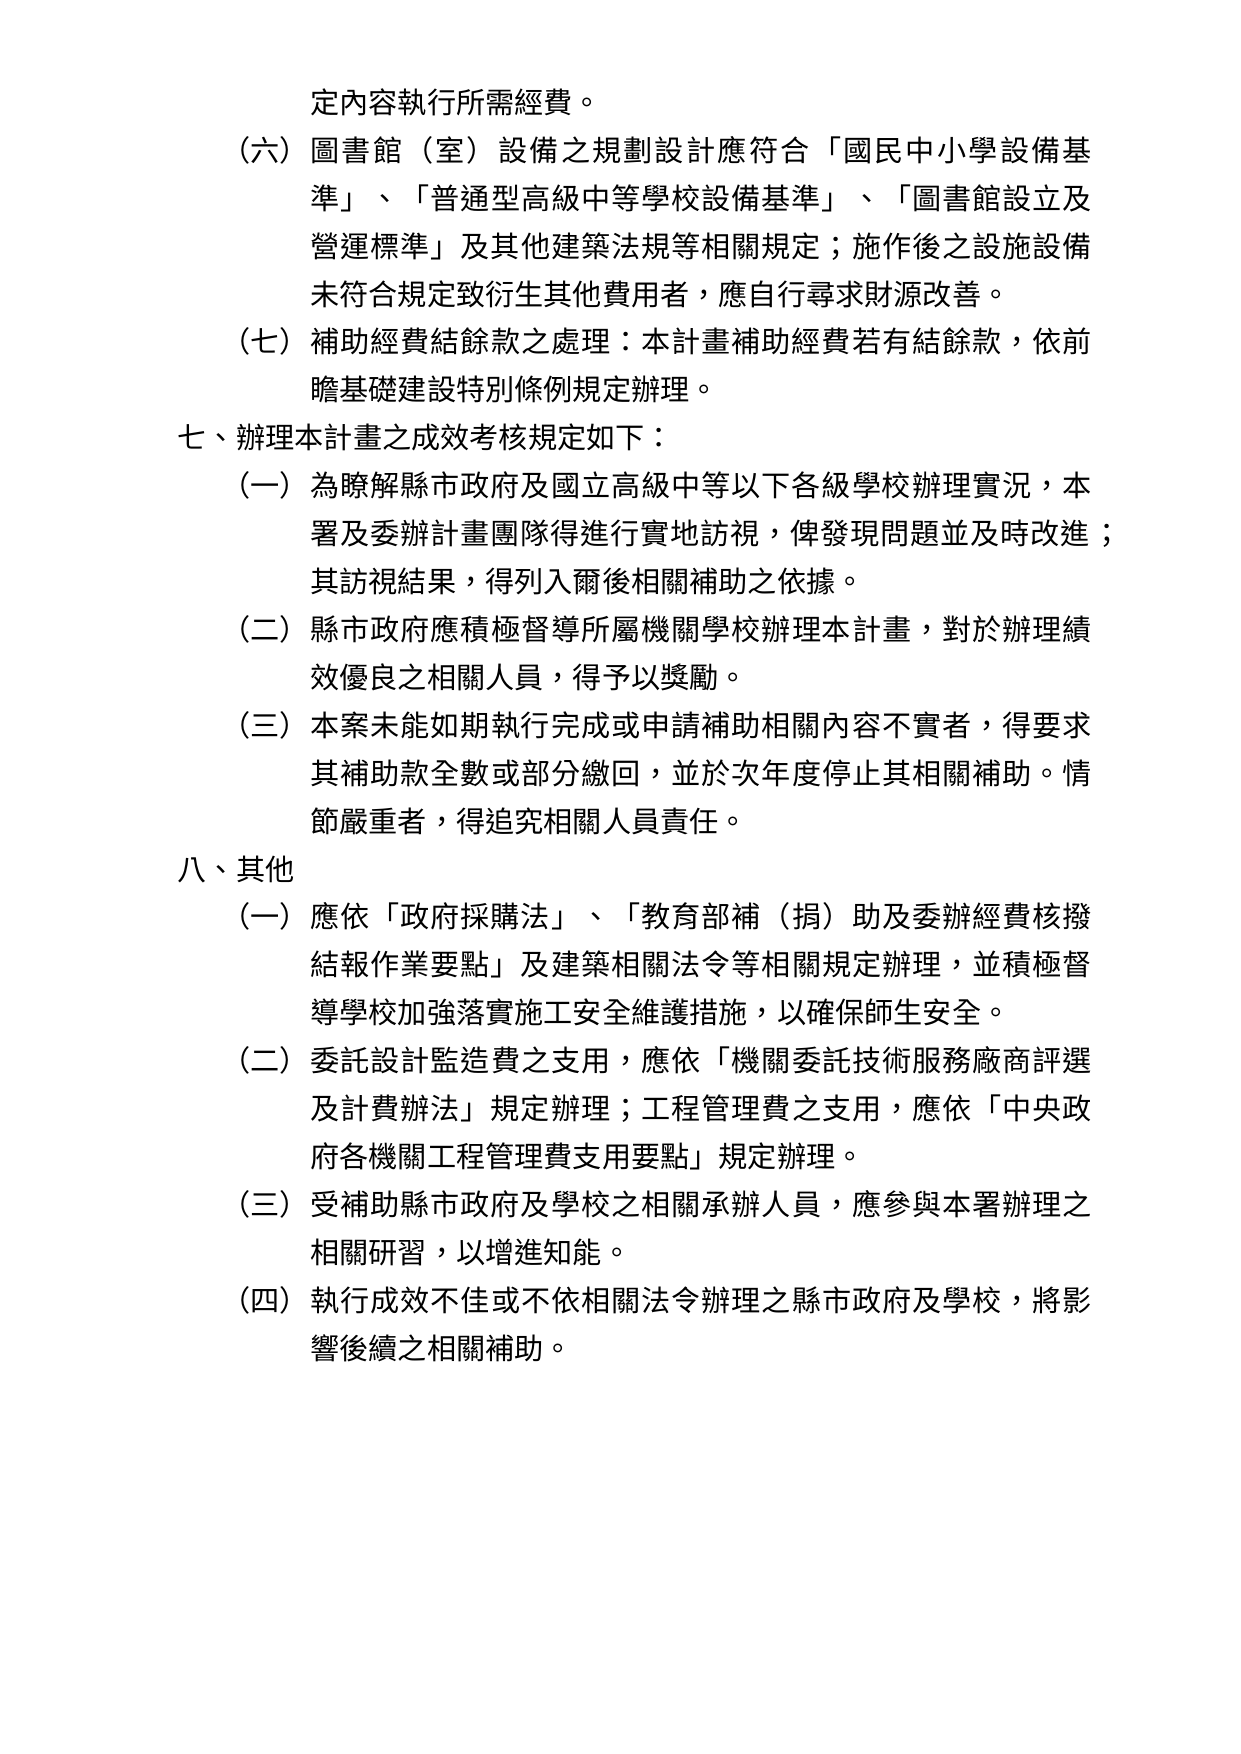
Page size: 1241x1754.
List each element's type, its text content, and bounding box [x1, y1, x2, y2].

list 受補助縣市政府及學校之相關承辦人員，應參與本署辦理之相關研習，以增進知能。 [221, 1177, 1092, 1273]
list 本案未能如期執行完成或申請補助相關內容不實者，得要求其補助款全數或部分繳回，並於次年度停止其相關補助。情節嚴重者，得追究相關人員責任。 [221, 698, 1092, 842]
list 應依「政府採購法」、「教育部補（捐）助及委辦經費核撥結報作業要點」及建築相關法令等相關規定辦理，並積極督導學校加強落實施工安全維護措施，以確保師生安全。 [221, 889, 1092, 1033]
list 辦理本計畫之成效考核規定如下： [177, 410, 1092, 458]
list 縣市政府應積極督導所屬機關學校辦理本計畫，對於辦理績效優良之相關人員，得予以獎勵。 [221, 602, 1092, 698]
list 為瞭解縣市政府及國立高級中等以下各級學校辦理實況，本署及委辦計畫團隊得進行實地訪視，俾發現問題並及時改進；其訪視結果，得列入爾後相關補助之依據。 [221, 458, 1092, 602]
list 其他 [177, 842, 1092, 889]
list 委託設計監造費之支用，應依「機關委託技術服務廠商評選及計費辦法」規定辦理；工程管理費之支用，應依「中央政府各機關工程管理費支用要點」規定辦理。 [221, 1033, 1092, 1177]
list 補助經費結餘款之處理：本計畫補助經費若有結餘款，依前瞻基礎建設特別條例規定辦理。 [221, 314, 1092, 410]
list 定內容執行所需經費。 [221, 75, 1092, 123]
list 圖書館（室）設備之規劃設計應符合「國民中小學設備基準」、「普通型高級中等學校設備基準」、「圖書館設立及營運標準」及其他建築法規等相關規定；施作後之設施設備未符合規定致衍生其他費用者，應自行尋求財源改善。 [221, 123, 1092, 314]
list 執行成效不佳或不依相關法令辦理之縣市政府及學校，將影響後續之相關補助。 [221, 1273, 1092, 1369]
